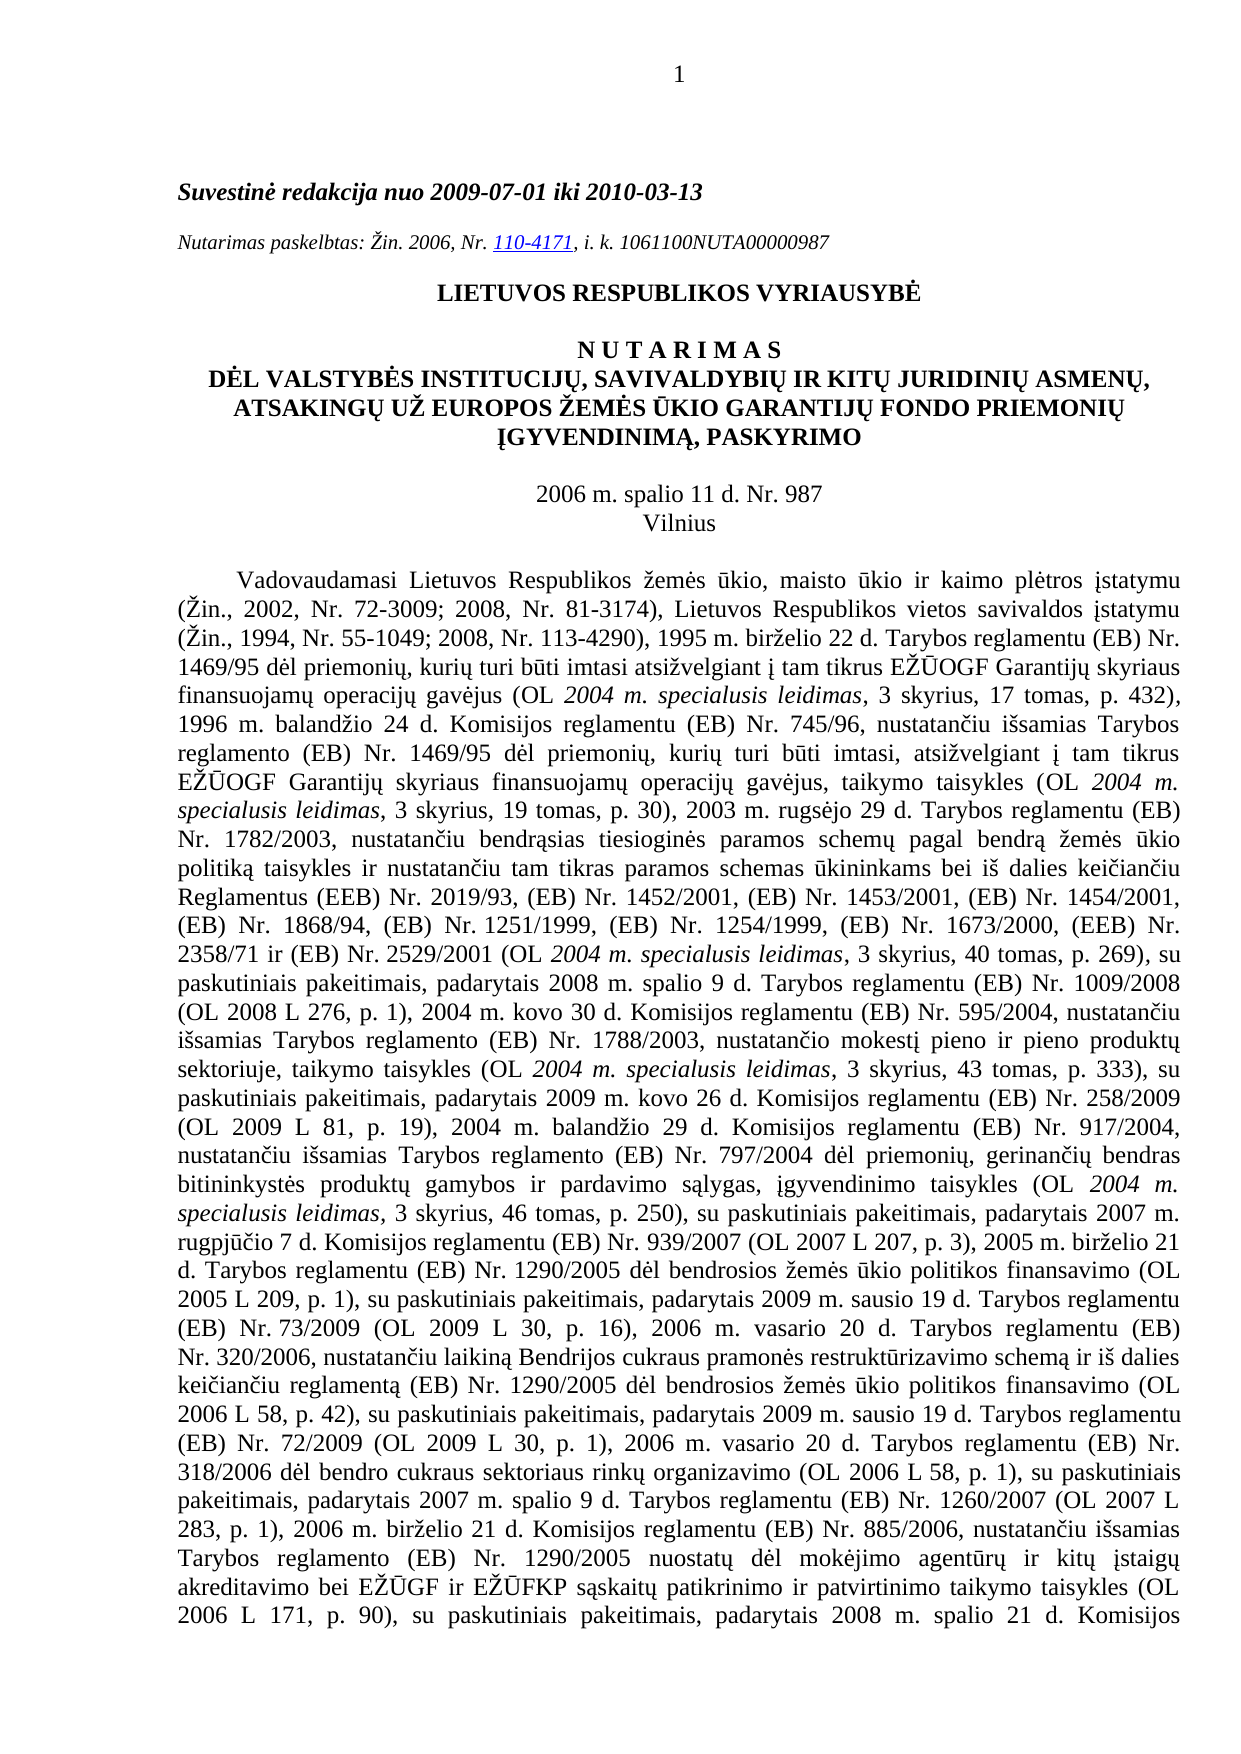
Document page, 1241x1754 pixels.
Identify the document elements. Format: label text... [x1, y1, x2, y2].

text N U T A R I M A S [177, 336, 1181, 364]
text LIETUVOS RESPUBLIKOS VYRIAUSYBĖ [177, 278, 1181, 307]
text 2006 m. spalio 11 d. Nr. 987 [177, 479, 1181, 508]
text Nutarimas paskelbtas: Žin. 2006, Nr. 110-4171, i. k. 1061100NUTA00000987 [177, 230, 1181, 254]
text Vilnius [177, 508, 1181, 537]
text Suvestinė redakcija nuo 2009-07-01 iki 2010-03-13 [177, 177, 1181, 206]
text DĖL VALSTYBĖS INSTITUCIJŲ, SAVIVALDYBIŲ IR KITŲ JURIDINIŲ ASMENŲ, ATSAKINGŲ UŽ EUROPOS ŽEMĖS ŪKIO GARANTIJŲ FONDO PRIEMONIŲ ĮGYVENDINIMĄ, PASKYRIMO [177, 364, 1181, 451]
text Vadovaudamasi Lietuvos Respublikos žemės ūkio, maisto ūkio ir kaimo plėtros įstatymu (Žin., 2002, Nr. 72-3009; 2008, Nr. 81-3174), Lietuvos Respublikos vietos savivaldos įstatymu (Žin., 1994, Nr. 55-1049; 2008, Nr. 113-4290), 1995 m. birželio 22 d. Tarybos reglamentu (EB) Nr. 1469/95 dėl priemonių, kurių turi būti imtasi atsižvelgiant į tam tikrus EŽŪOGF Garantijų skyriaus finansuojamų operacijų gavėjus (OL 2004 m. specialusis leidimas, 3 skyrius, 17 tomas, p. 432), 1996 m. balandžio 24 d. Komisijos reglamentu (EB) Nr. 745/96, nustatančiu išsamias Tarybos reglamento (EB) Nr. 1469/95 dėl priemonių, kurių turi būti imtasi, atsižvelgiant į tam tikrus EŽŪOGF Garantijų skyriaus finansuojamų operacijų gavėjus, taikymo taisykles (OL 2004 m. specialusis leidimas, 3 skyrius, 19 tomas, p. 30), 2003 m. rugsėjo 29 d. Tarybos reglamentu (EB) Nr. 1782/2003, nustatančiu bendrąsias tiesioginės paramos schemų pagal bendrą žemės ūkio politiką taisykles ir nustatančiu tam tikras paramos schemas ūkininkams bei iš dalies keičiančiu Reglamentus (EEB) Nr. 2019/93, (EB) Nr. 1452/2001, (EB) Nr. 1453/2001, (EB) Nr. 1454/2001, (EB) Nr. 1868/94, (EB) Nr. 1251/1999, (EB) Nr. 1254/1999, (EB) Nr. 1673/2000, (EEB) Nr. 2358/71 ir (EB) Nr. 2529/2001 (OL 2004 m. specialusis leidimas, 3 skyrius, 40 tomas, p. 269), su paskutiniais pakeitimais, padarytais 2008 m. spalio 9 d. Tarybos reglamentu (EB) Nr. 1009/2008 (OL 2008 L 276, p. 1), 2004 m. kovo 30 d. Komisijos reglamentu (EB) Nr. 595/2004, nustatančiu išsamias Tarybos reglamento (EB) Nr. 1788/2003, nustatančio mokestį pieno ir pieno produktų sektoriuje, taikymo taisykles (OL 2004 m. specialusis leidimas, 3 skyrius, 43 tomas, p. 333), su paskutiniais pakeitimais, padarytais 2009 m. kovo 26 d. Komisijos reglamentu (EB) Nr. 258/2009 (OL 2009 L 81, p. 19), 2004 m. balandžio 29 d. Komisijos reglamentu (EB) Nr. 917/2004, nustatančiu išsamias Tarybos reglamento (EB) Nr. 797/2004 dėl priemonių, gerinančių bendras bitininkystės produktų gamybos ir pardavimo sąlygas, įgyvendinimo taisykles (OL 2004 m. specialusis leidimas, 3 skyrius, 46 tomas, p. 250), su paskutiniais pakeitimais, padarytais 2007 m. rugpjūčio 7 d. Komisijos reglamentu (EB) Nr. 939/2007 (OL 2007 L 207, p. 3), 2005 m. birželio 21 d. Tarybos reglamentu (EB) Nr. 1290/2005 dėl bendrosios žemės ūkio politikos finansavimo (OL 2005 L 209, p. 1), su paskutiniais pakeitimais, padarytais 2009 m. sausio 19 d. Tarybos reglamentu (EB) Nr. 73/2009 (OL 2009 L 30, p. 16), 2006 m. vasario 20 d. Tarybos reglamentu (EB) Nr. 320/2006, nustatančiu laikiną Bendrijos cukraus pramonės restruktūrizavimo schemą ir iš dalies keičiančiu reglamentą (EB) Nr. 1290/2005 dėl bendrosios žemės ūkio politikos finansavimo (OL 2006 L 58, p. 42), su paskutiniais pakeitimais, padarytais 2009 m. sausio 19 d. Tarybos reglamentu (EB) Nr. 72/2009 (OL 2009 L 30, p. 1), 2006 m. vasario 20 d. Tarybos reglamentu (EB) Nr. 318/2006 dėl bendro cukraus sektoriaus rinkų organizavimo (OL 2006 L 58, p. 1), su paskutiniais pakeitimais, padarytais 2007 m. spalio 9 d. Tarybos reglamentu (EB) Nr. 1260/2007 (OL 2007 L 283, p. 1), 2006 m. birželio 21 d. Komisijos reglamentu (EB) Nr. 885/2006, nustatančiu išsamias Tarybos reglamento (EB) Nr. 1290/2005 nuostatų dėl mokėjimo agentūrų ir kitų įstaigų akreditavimo bei EŽŪGF ir EŽŪFKP sąskaitų patikrinimo ir patvirtinimo taikymo taisykles (OL 2006 L 171, p. 90), su paskutiniais pakeitimais, padarytais 2008 m. spalio 21 d. Komisijos [177, 566, 1181, 1629]
